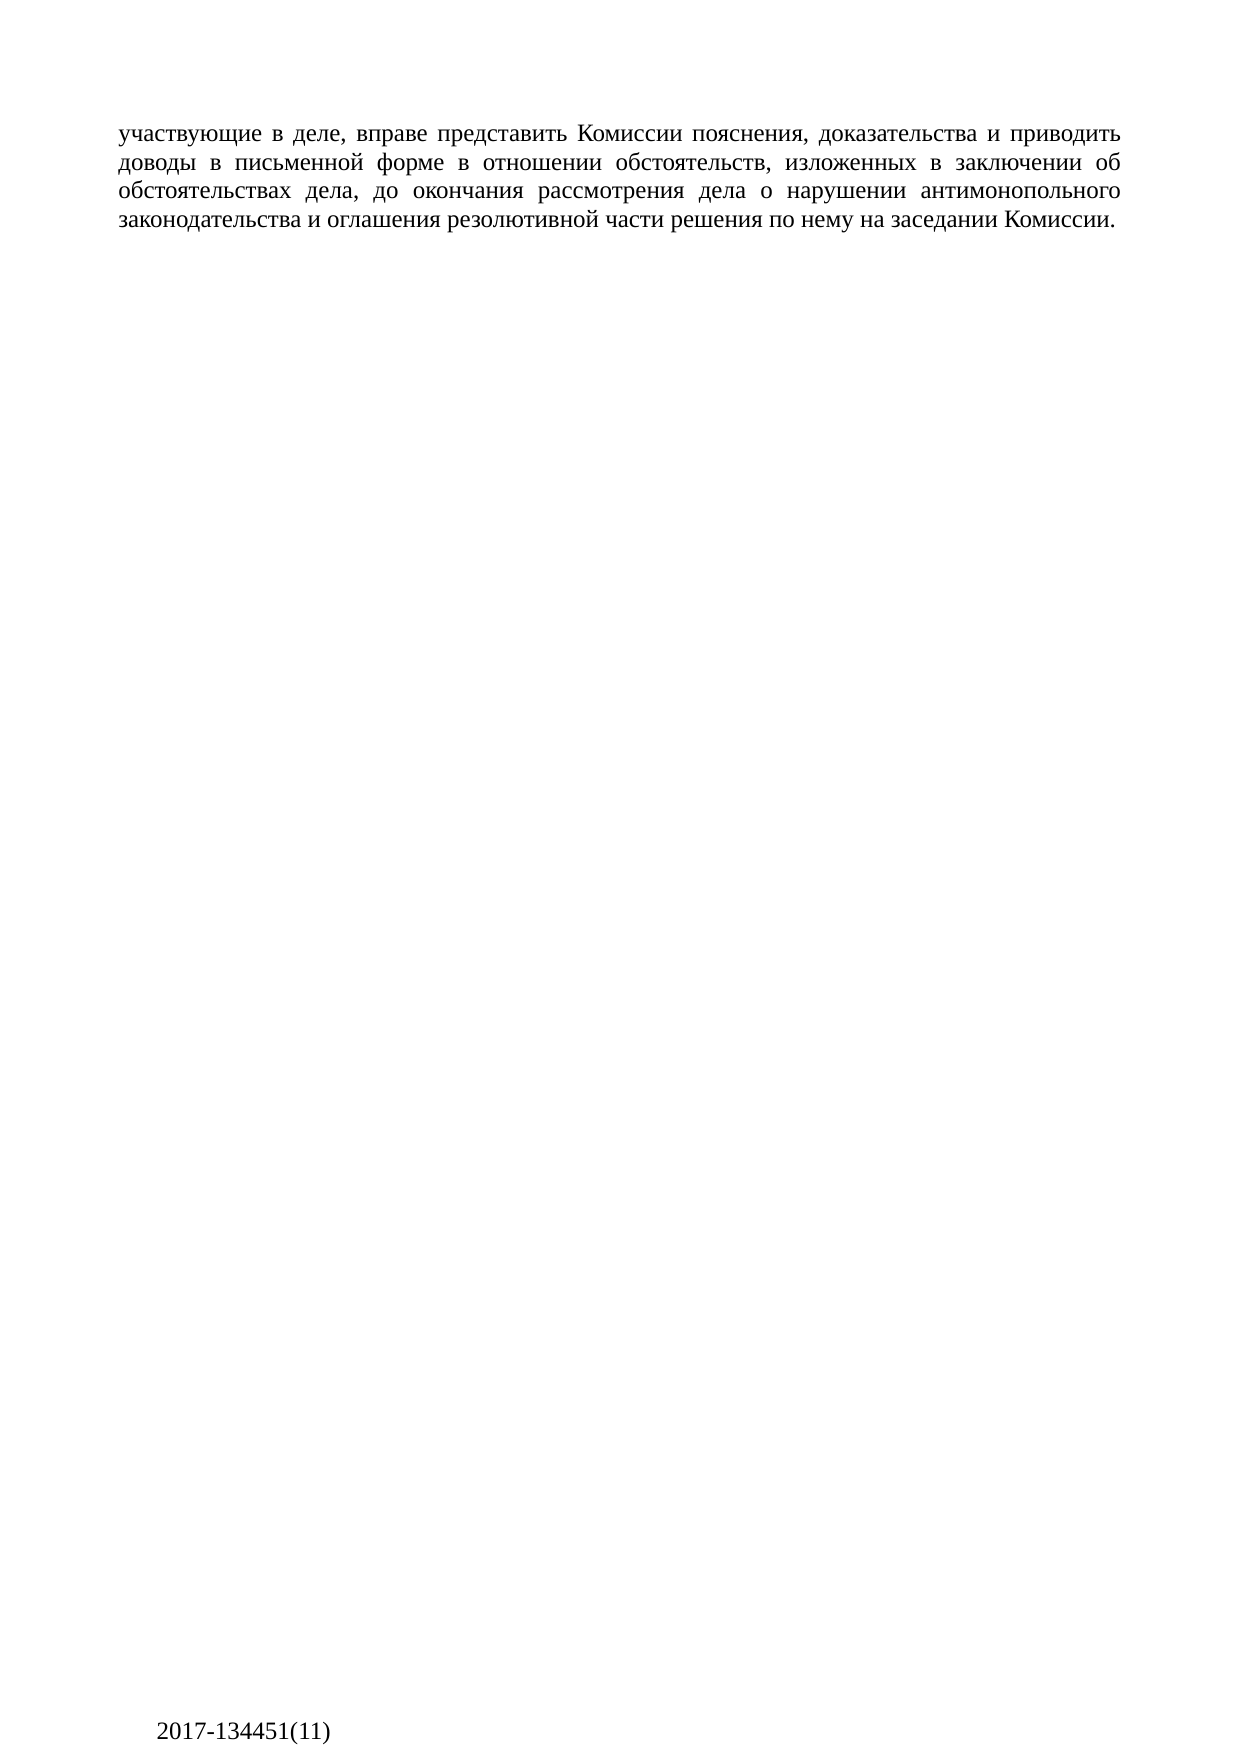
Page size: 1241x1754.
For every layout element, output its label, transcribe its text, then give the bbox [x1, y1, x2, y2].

text участвующие в деле, вправе представить Комиссии пояснения, доказательства и приводить доводы в письменной форме в отношении обстоятельств, изложенных в заключении об обстоятельствах дела, до окончания рассмотрения дела о нарушении антимонопольного законодательства и оглашения резолютивной части решения по нему на заседании Комиссии. [118, 118, 1122, 233]
